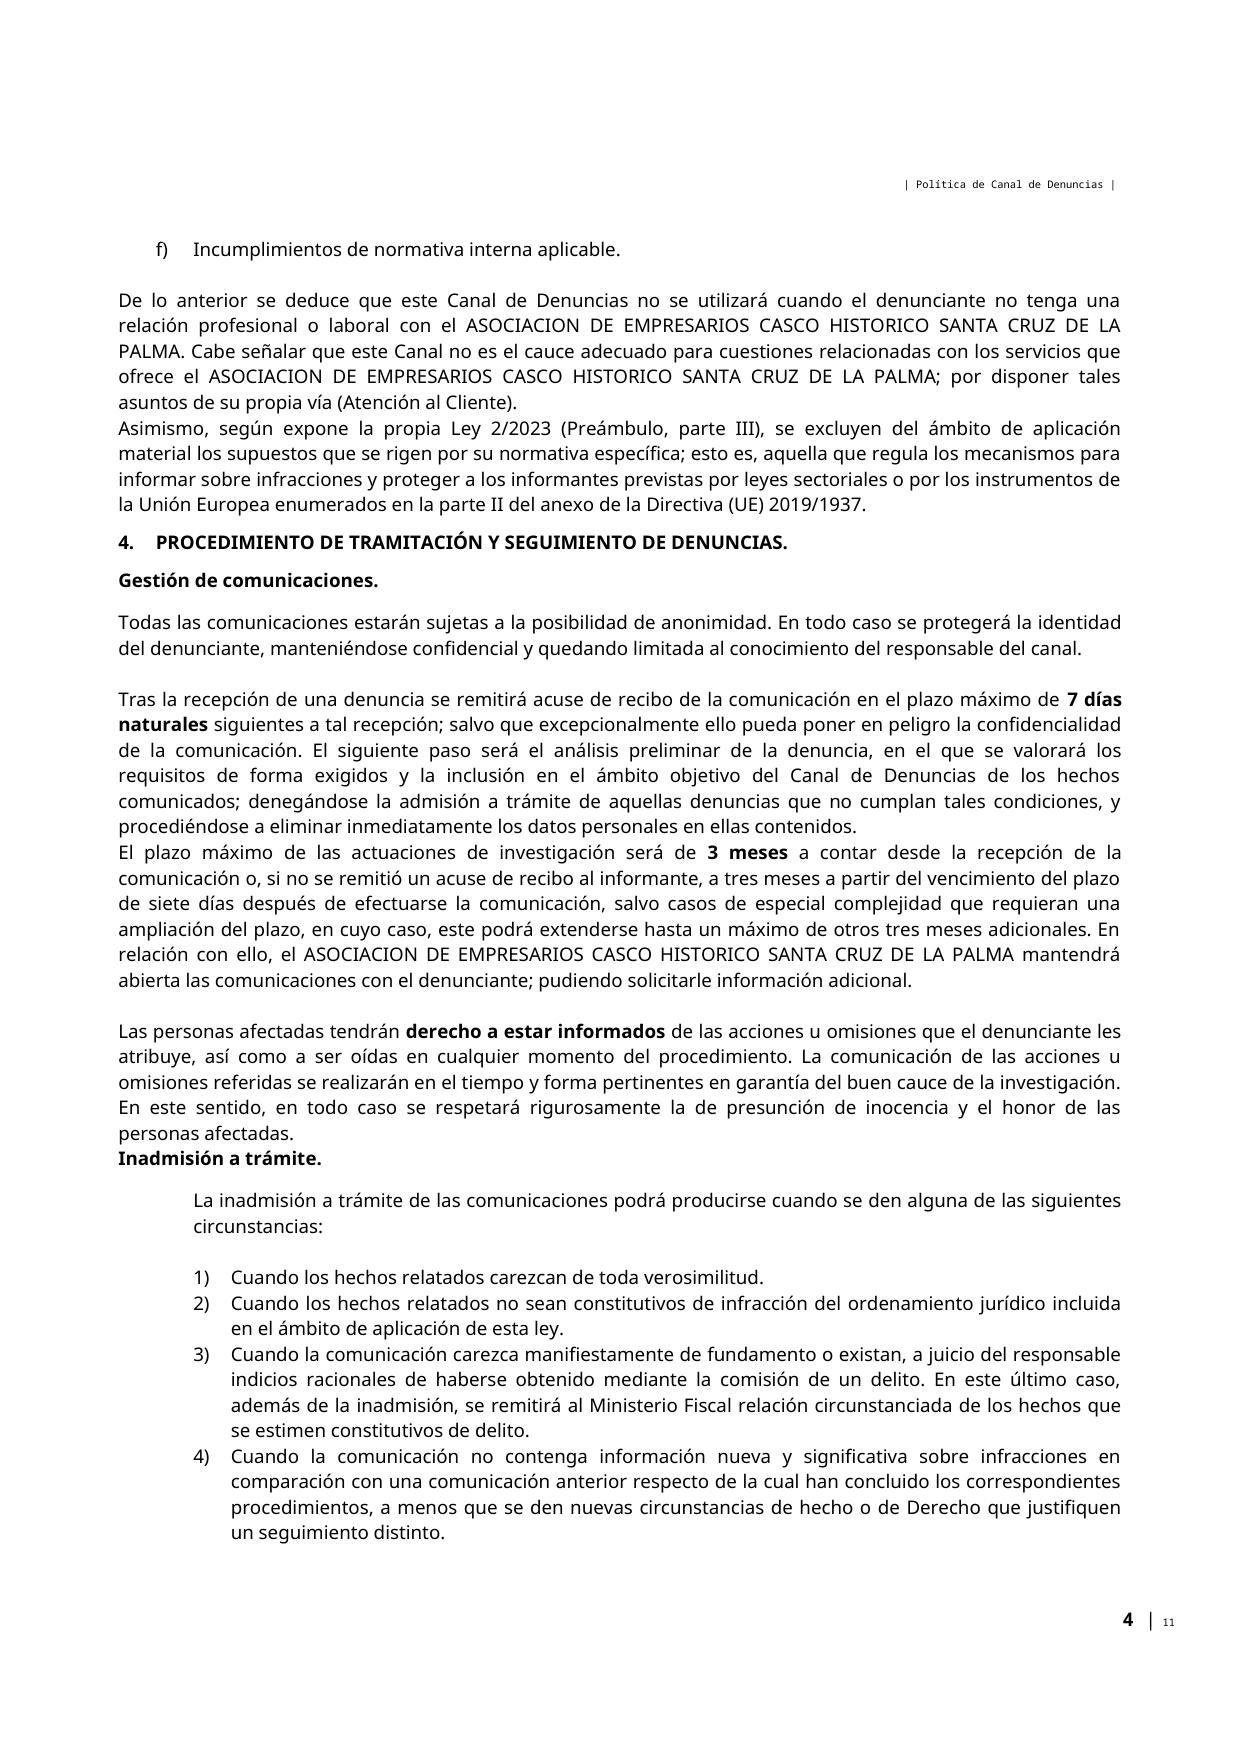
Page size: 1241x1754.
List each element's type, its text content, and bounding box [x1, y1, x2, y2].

text El plazo máximo de las actuaciones de investigación será de 3 meses a contar desde la recepción de la comunicación o, si no se remitió un acuse de recibo al informante, a tres meses a partir del vencimiento del plazo de siete días después de efectuarse la comunicación, salvo casos de especial complejidad que requieran una ampliación del plazo, en cuyo caso, este podrá extenderse hasta un máximo de otros tres meses adicionales. En relación con ello, el ASOCIACION DE EMPRESARIOS CASCO HISTORICO SANTA CRUZ DE LA PALMA mantendrá abierta las comunicaciones con el denunciante; pudiendo solicitarle información adicional. [118, 839, 1122, 992]
text La inadmisión a trámite de las comunicaciones podrá producirse cuando se den alguna de las siguientes circunstancias: [193, 1188, 1122, 1239]
list Cuando los hechos relatados no sean constitutivos de infracción del ordenamiento jurídico incluida en el ámbito de aplicación de esta ley. [193, 1290, 1122, 1341]
list Cuando la comunicación no contenga información nueva y significativa sobre infracciones en comparación con una comunicación anterior respecto de la cual han concluido los correspondientes procedimientos, a menos que se den nuevas circunstancias de hecho o de Derecho que justifiquen un seguimiento distinto. [193, 1443, 1122, 1545]
text Tras la recepción de una denuncia se remitirá acuse de recibo de la comunicación en el plazo máximo de 7 días naturales siguientes a tal recepción; salvo que excepcionalmente ello pueda poner en peligro la confidencialidad de la comunicación. El siguiente paso será el análisis preliminar de la denuncia, en el que se valorará los requisitos de forma exigidos y la inclusión en el ámbito objetivo del Canal de Denuncias de los hechos comunicados; denegándose la admisión a trámite de aquellas denuncias que no cumplan tales condiciones, y procediéndose a eliminar inmediatamente los datos personales en ellas contenidos. [118, 686, 1122, 839]
text De lo anterior se deduce que este Canal de Denuncias no se utilizará cuando el denunciante no tenga una relación profesional o laboral con el ASOCIACION DE EMPRESARIOS CASCO HISTORICO SANTA CRUZ DE LA PALMA. Cabe señalar que este Canal no es el cauce adecuado para cuestiones relacionadas con los servicios que ofrece el ASOCIACION DE EMPRESARIOS CASCO HISTORICO SANTA CRUZ DE LA PALMA; por disponer tales asuntos de su propia vía (Atención al Cliente). [118, 287, 1122, 415]
list Incumplimientos de normativa interna aplicable. [156, 236, 1122, 262]
text Las personas afectadas tendrán derecho a estar informados de las acciones u omisiones que el denunciante les atribuye, así como a ser oídas en cualquier momento del procedimiento. La comunicación de las acciones u omisiones referidas se realizarán en el tiempo y forma pertinentes en garantía del buen cauce de la investigación. En este sentido, en todo caso se respetará rigurosamente la de presunción de inocencia y el honor de las personas afectadas. [118, 1018, 1122, 1146]
list Cuando los hechos relatados carezcan de toda verosimilitud. [193, 1264, 1122, 1290]
subtitle PROCEDIMIENTO DE TRAMITACIÓN Y SEGUIMIENTO DE DENUNCIAS. [118, 529, 1122, 555]
list Cuando la comunicación carezca manifiestamente de fundamento o existan, a juicio del responsable indicios racionales de haberse obtenido mediante la comisión de un delito. En este último caso, además de la inadmisión, se remitirá al Ministerio Fiscal relación circunstanciada de los hechos que se estimen constitutivos de delito. [193, 1341, 1122, 1443]
subtitle Inadmisión a trámite. [118, 1146, 1122, 1171]
text Todas las comunicaciones estarán sujetas a la posibilidad de anonimidad. En todo caso se protegerá la identidad del denunciante, manteniéndose confidencial y quedando limitada al conocimiento del responsable del canal. [118, 610, 1122, 661]
text Asimismo, según expone la propia Ley 2/2023 (Preámbulo, parte III), se excluyen del ámbito de aplicación material los supuestos que se rigen por su normativa específica; esto es, aquella que regula los mecanismos para informar sobre infracciones y proteger a los informantes previstas por leyes sectoriales o por los instrumentos de la Unión Europea enumerados en la parte II del anexo de la Directiva (UE) 2019/1937. [118, 415, 1122, 517]
subtitle Gestión de comunicaciones. [118, 567, 1122, 593]
